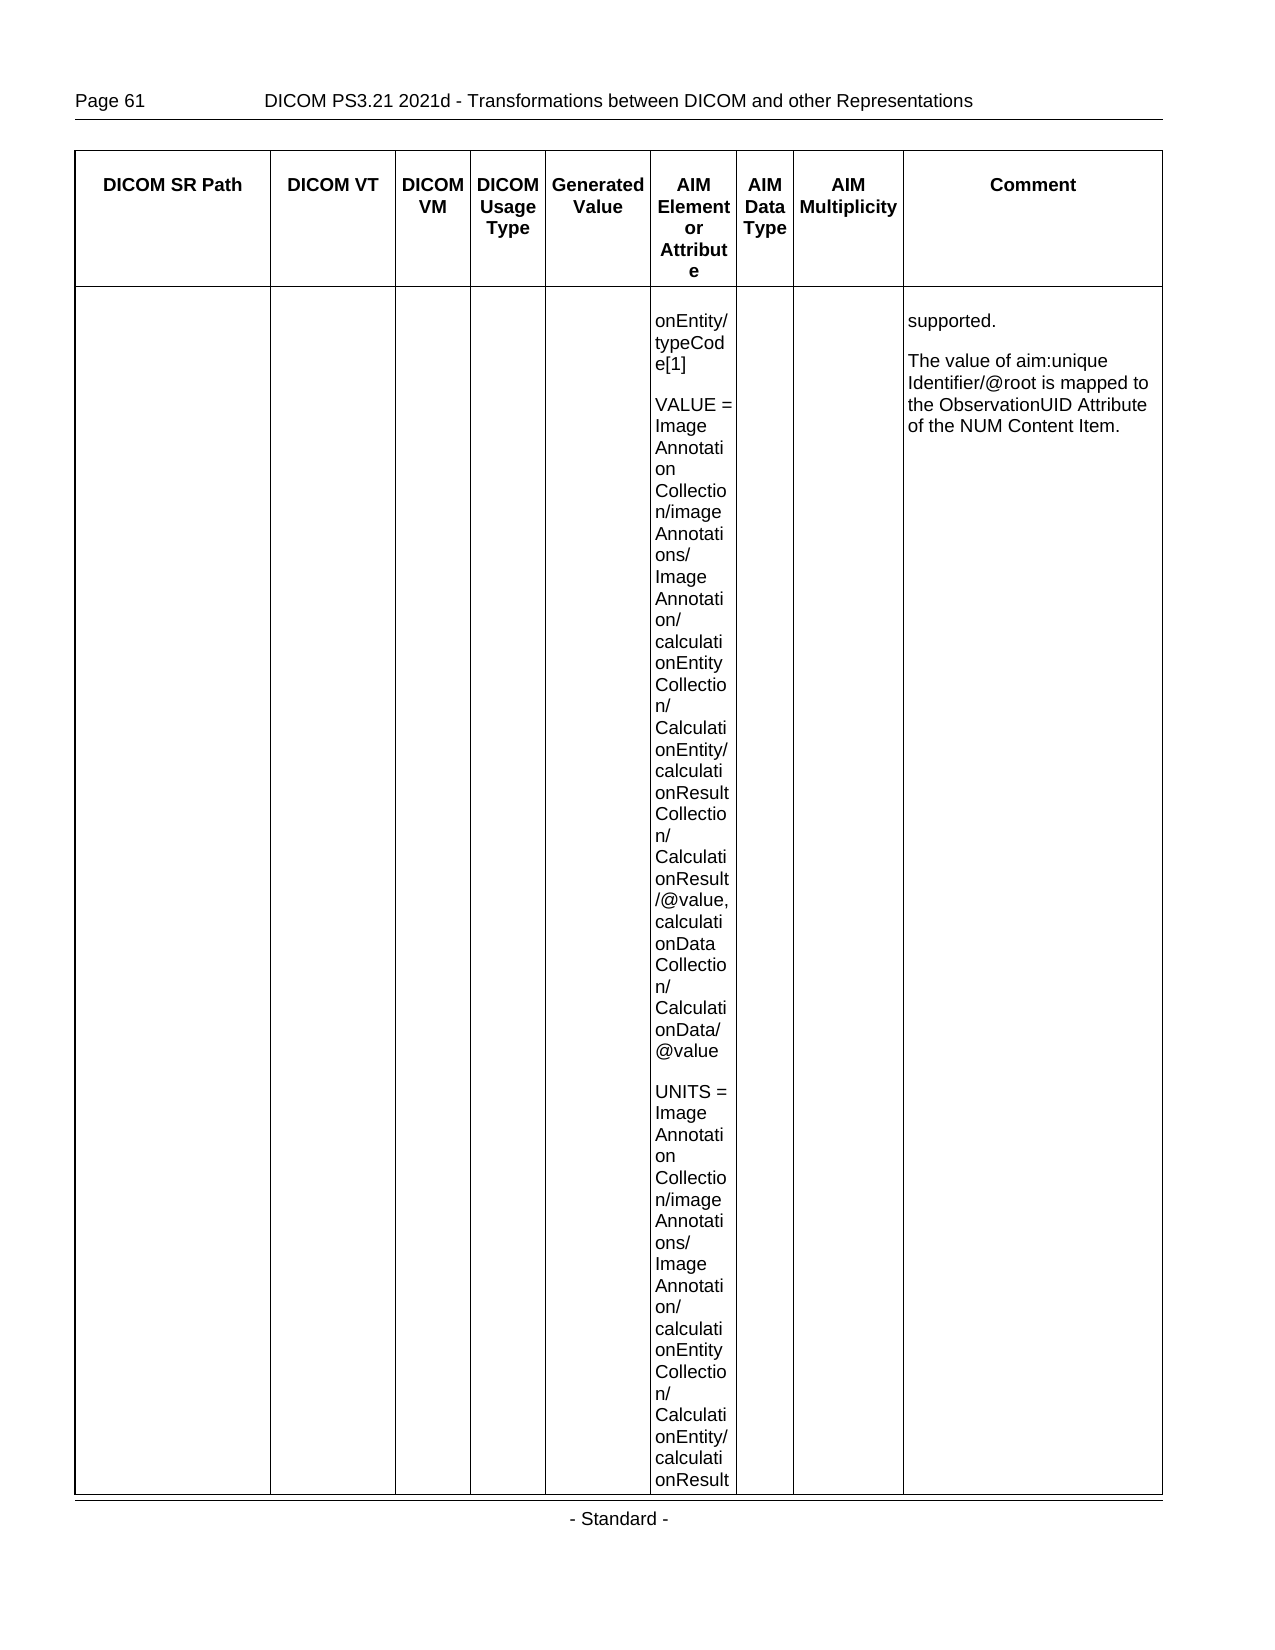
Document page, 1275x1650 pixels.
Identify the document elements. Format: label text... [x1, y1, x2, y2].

table_cell supported. The value of aim:unique​Identifier/@root is mapped to the Observation​UID Attribute of the NUM Content Item. [904, 287, 1162, 1494]
table_cell [76, 287, 270, 1494]
table_header DICOM Usage Type [471, 151, 545, 286]
table_header DICOM VM [396, 151, 470, 286]
table_header AIM Multiplicity [794, 151, 903, 286]
table_header AIM Data Type [737, 151, 793, 286]
table_cell [737, 287, 793, 1494]
table_header Comment [904, 151, 1162, 286]
table_header AIM Element or Attribute [651, 151, 736, 286]
table_header DICOM SR Path [76, 151, 270, 286]
table_header DICOM VT [271, 151, 395, 286]
table_cell [794, 287, 903, 1494]
table_cell [271, 287, 395, 1494]
table_cell [396, 287, 470, 1494]
table_cell [546, 287, 650, 1494]
table_cell onEntity/​typeCode[1] VALUE = Image​Annotation​​Collection/​image​Annotations/​Image​Annotation/​calculation​Entity​Collection/​CalculationEntity/​calculationResult​Collection/​CalculationResult/​​@value, calculationData​Collection/​CalculationData/​@value UNITS = Image​Annotation​​Collection/​image​Annotations/​Image​Annotation/​calculation​Entity​Collection/​CalculationEntity/​calculationResult​ [651, 287, 736, 1494]
table_cell [471, 287, 545, 1494]
table_header Generated Value [546, 151, 650, 286]
